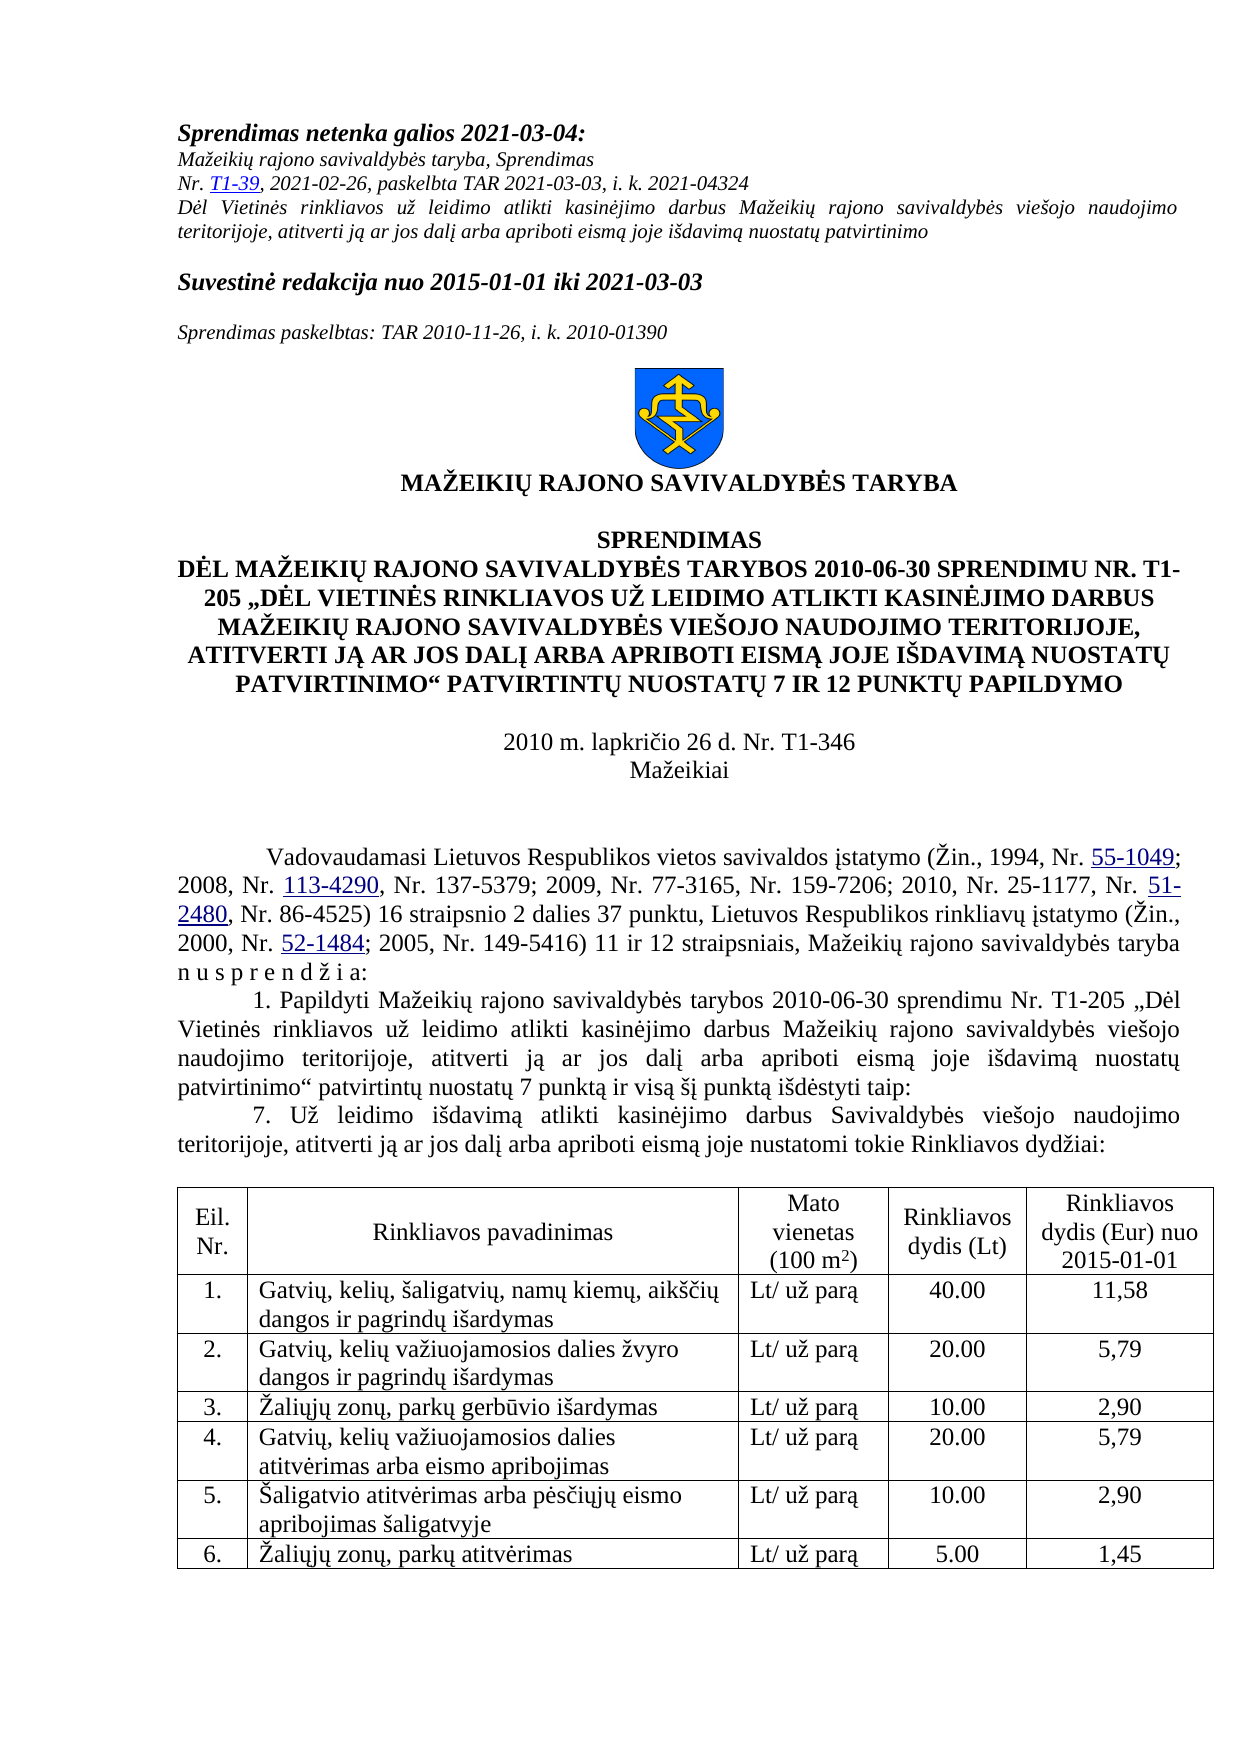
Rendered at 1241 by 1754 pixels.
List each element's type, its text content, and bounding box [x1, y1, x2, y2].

table_cell 11,58 [1027, 1275, 1213, 1333]
table_cell Gatvių, kelių, šaligatvių, namų kiemų, aikščių dangos ir pagrindų išardymas [248, 1275, 738, 1333]
text Sprendimas paskelbtas: TAR 2010-11-26, i. k. 2010-01390 [177, 320, 1181, 344]
table_cell Lt/ už parą [739, 1334, 888, 1391]
table_cell 5,79 [1027, 1334, 1213, 1391]
table_header Mato vienetas (100 m2) [739, 1188, 888, 1274]
table_cell 2,90 [1027, 1392, 1213, 1421]
table_header Rinkliavos pavadinimas [248, 1188, 738, 1274]
text Suvestinė redakcija nuo 2015-01-01 iki 2021-03-03 [177, 267, 1181, 296]
table_cell 2,90 [1027, 1481, 1213, 1538]
text 1. Papildyti Mažeikių rajono savivaldybės tarybos 2010-06-30 sprendimu Nr. T1-205 „Dėl Vietinės rinkliavos už leidimo atlikti kasinėjimo darbus Mažeikių rajono savivaldybės viešojo naudojimo teritorijoje, atitverti ją ar jos dalį arba apriboti eismą joje išdavimą nuostatų patvirtinimo“ patvirtintų nuostatų 7 punktą ir visą šį punktą išdėstyti taip: [177, 986, 1181, 1101]
table_cell Žaliųjų zonų, parkų atitvėrimas [248, 1539, 738, 1568]
table_cell 5. [178, 1481, 247, 1538]
table_cell 6. [178, 1539, 247, 1568]
table_cell 5,79 [1027, 1422, 1213, 1479]
text Nr. T1-39, 2021-02-26, paskelbta TAR 2021-03-03, i. k. 2021-04324 [177, 171, 1181, 195]
table_cell 1,45 [1027, 1539, 1213, 1568]
text Dėl Vietinės rinkliavos už leidimo atlikti kasinėjimo darbus Mažeikių rajono savivaldybės viešojo naudojimo teritorijoje, atitverti ją ar jos dalį arba apriboti eismą joje išdavimą nuostatų patvirtinimo [177, 195, 1181, 243]
table_cell Šaligatvio atitvėrimas arba pėsčiųjų eismo apribojimas šaligatvyje [248, 1481, 738, 1538]
text SPRENDIMAS [177, 526, 1181, 554]
text MAŽEIKIŲ RAJONO SAVIVALDYBĖS TARYBA [177, 468, 1181, 497]
table_cell Gatvių, kelių važiuojamosios dalies atitvėrimas arba eismo apribojimas [248, 1422, 738, 1479]
table_cell Žaliųjų zonų, parkų gerbūvio išardymas [248, 1392, 738, 1421]
table_cell Lt/ už parą [739, 1539, 888, 1568]
table_header Rinkliavos dydis (Lt) [889, 1188, 1026, 1274]
table_cell 2. [178, 1334, 247, 1391]
table_cell 20.00 [889, 1422, 1026, 1479]
table_header Eil.Nr. [178, 1188, 247, 1274]
text DĖL MAŽEIKIŲ RAJONO SAVIVALDYBĖS TARYBOS 2010-06-30 SPRENDIMU NR. T1-205 „DĖL VIETINĖS RINKLIAVOS UŽ LEIDIMO ATLIKTI KASINĖJIMO DARBUS MAŽEIKIŲ RAJONO SAVIVALDYBĖS VIEŠOJO NAUDOJIMO TERITORIJOJE, ATITVERTI JĄ AR JOS DALĮ ARBA APRIBOTI EISMĄ JOJE IŠDAVIMĄ NUOSTATŲ PATVIRTINIMO“ PATVIRTINTŲ NUOSTATŲ 7 IR 12 PUNKTŲ PAPILDYMO [177, 554, 1181, 698]
text 2010 m. lapkričio 26 d. Nr. T1-346 [177, 727, 1181, 756]
table_cell 5.00 [889, 1539, 1026, 1568]
text Mažeikių rajono savivaldybės taryba, Sprendimas [177, 147, 1181, 171]
text 7. Už leidimo išdavimą atlikti kasinėjimo darbus Savivaldybės viešojo naudojimo teritorijoje, atitverti ją ar jos dalį arba apriboti eismą joje nustatomi tokie Rinkliavos dydžiai: [177, 1101, 1181, 1158]
table_cell Lt/ už parą [739, 1481, 888, 1538]
table_header Rinkliavos dydis (Eur) nuo 2015-01-01 [1027, 1188, 1213, 1274]
table_cell 20.00 [889, 1334, 1026, 1391]
table_cell 10.00 [889, 1392, 1026, 1421]
table_cell 40.00 [889, 1275, 1026, 1333]
text Vadovaudamasi Lietuvos Respublikos vietos savivaldos įstatymo (Žin., 1994, Nr. 55-1049; 2008, Nr. 113-4290, Nr. 137-5379; 2009, Nr. 77-3165, Nr. 159-7206; 2010, Nr. 25-1177, Nr. 51-2480, Nr. 86-4525) 16 straipsnio 2 dalies 37 punktu, Lietuvos Respublikos rinkliavų įstatymo (Žin., 2000, Nr. 52-1484; 2005, Nr. 149-5416) 11 ir 12 straipsniais, Mažeikių rajono savivaldybės taryba n u s p r e n d ž i a: [177, 842, 1181, 986]
table_cell Gatvių, kelių važiuojamosios dalies žvyro dangos ir pagrindų išardymas [248, 1334, 738, 1391]
table_cell 1. [178, 1275, 247, 1333]
table_cell 4. [178, 1422, 247, 1479]
table_cell Lt/ už parą [739, 1275, 888, 1333]
text Sprendimas netenka galios 2021-03-04: [177, 118, 1181, 147]
table_cell 3. [178, 1392, 247, 1421]
table_cell 10.00 [889, 1481, 1026, 1538]
table_cell Lt/ už parą [739, 1392, 888, 1421]
table_cell Lt/ už parą [739, 1422, 888, 1479]
text Mažeikiai [177, 756, 1181, 784]
